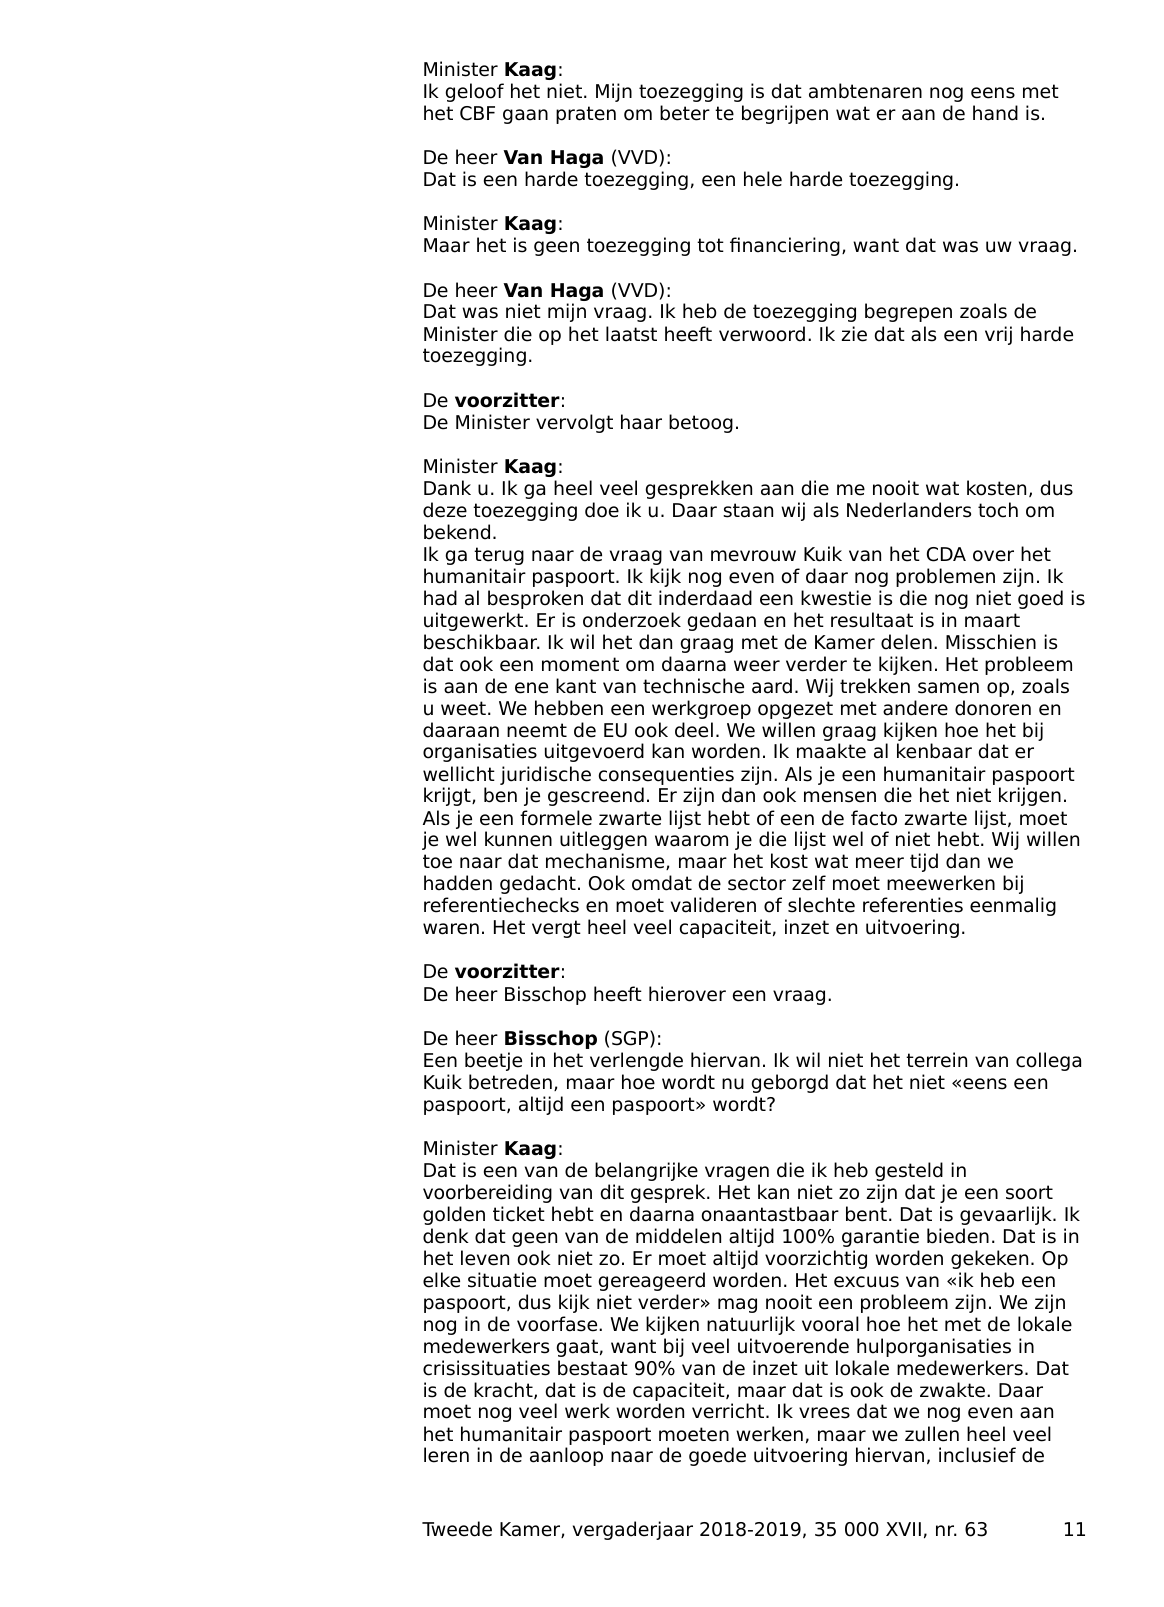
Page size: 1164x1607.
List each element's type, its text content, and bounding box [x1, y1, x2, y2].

text Dank u. Ik ga heel veel gesprekken aan die me nooit wat kosten, dus deze toezegging doe ik u. Daar staan wij als Nederlanders toch om bekend. [422, 478, 1087, 544]
text De heer Bisschop heeft hierover een vraag. [422, 983, 1087, 1005]
text Ik ga terug naar de vraag van mevrouw Kuik van het CDA over het humanitair paspoort. Ik kijk nog even of daar nog problemen zijn. Ik had al besproken dat dit inderdaad een kwestie is die nog niet goed is uitgewerkt. Er is onderzoek gedaan en het resultaat is in maart beschikbaar. Ik wil het dan graag met de Kamer delen. Misschien is dat ook een moment om daarna weer verder te kijken. Het probleem is aan de ene kant van technische aard. Wij trekken samen op, zoals u weet. We hebben een werkgroep opgezet met andere donoren en daaraan neemt de EU ook deel. We willen graag kijken hoe het bij organisaties uitgevoerd kan worden. Ik maakte al kenbaar dat er wellicht juridische consequenties zijn. Als je een humanitair paspoort krijgt, ben je gescreend. Er zijn dan ook mensen die het niet krijgen. Als je een formele zwarte lijst hebt of een de facto zwarte lijst, moet je wel kunnen uitleggen waarom je die lijst wel of niet hebt. Wij willen toe naar dat mechanisme, maar het kost wat meer tijd dan we hadden gedacht. Ook omdat de sector zelf moet meewerken bij referentiechecks en moet valideren of slechte referenties eenmalig waren. Het vergt heel veel capaciteit, inzet en uitvoering. [422, 544, 1087, 939]
text Minister Kaag: [422, 456, 1087, 478]
text De heer Bisschop (SGP): [422, 1028, 1087, 1049]
text De heer Van Haga (VVD): [422, 147, 1087, 169]
text Dat was niet mijn vraag. Ik heb de toezegging begrepen zoals de Minister die op het laatst heeft verwoord. Ik zie dat als een vrij harde toezegging. [422, 301, 1087, 367]
text Dat is een harde toezegging, een hele harde toezegging. [422, 169, 1087, 191]
text De Minister vervolgt haar betoog. [422, 412, 1087, 433]
text De voorzitter: [422, 961, 1087, 983]
text De heer Van Haga (VVD): [422, 279, 1087, 301]
text De voorzitter: [422, 389, 1087, 412]
text Minister Kaag: [422, 59, 1087, 81]
text Minister Kaag: [422, 213, 1087, 235]
text Dat is een van de belangrijke vragen die ik heb gesteld in voorbereiding van dit gesprek. Het kan niet zo zijn dat je een soort golden ticket hebt en daarna onaantastbaar bent. Dat is gevaarlijk. Ik denk dat geen van de middelen altijd 100% garantie bieden. Dat is in het leven ook niet zo. Er moet altijd voorzichtig worden gekeken. Op elke situatie moet gereageerd worden. Het excuus van «ik heb een paspoort, dus kijk niet verder» mag nooit een probleem zijn. We zijn nog in de voorfase. We kijken natuurlijk vooral hoe het met de lokale medewerkers gaat, want bij veel uitvoerende hulporganisaties in crisissituaties bestaat 90% van de inzet uit lokale medewerkers. Dat is de kracht, dat is de capaciteit, maar dat is ook de zwakte. Daar moet nog veel werk worden verricht. Ik vrees dat we nog even aan het humanitair paspoort moeten werken, maar we zullen heel veel leren in de aanloop naar de goede uitvoering hiervan, inclusief de [422, 1160, 1087, 1467]
text Een beetje in het verlengde hiervan. Ik wil niet het terrein van collega Kuik betreden, maar hoe wordt nu geborgd dat het niet «eens een paspoort, altijd een paspoort» wordt? [422, 1049, 1087, 1116]
text Minister Kaag: [422, 1138, 1087, 1160]
text Ik geloof het niet. Mijn toezegging is dat ambtenaren nog eens met het CBF gaan praten om beter te begrijpen wat er aan de hand is. [422, 81, 1087, 125]
text Maar het is geen toezegging tot financiering, want dat was uw vraag. [422, 235, 1087, 257]
